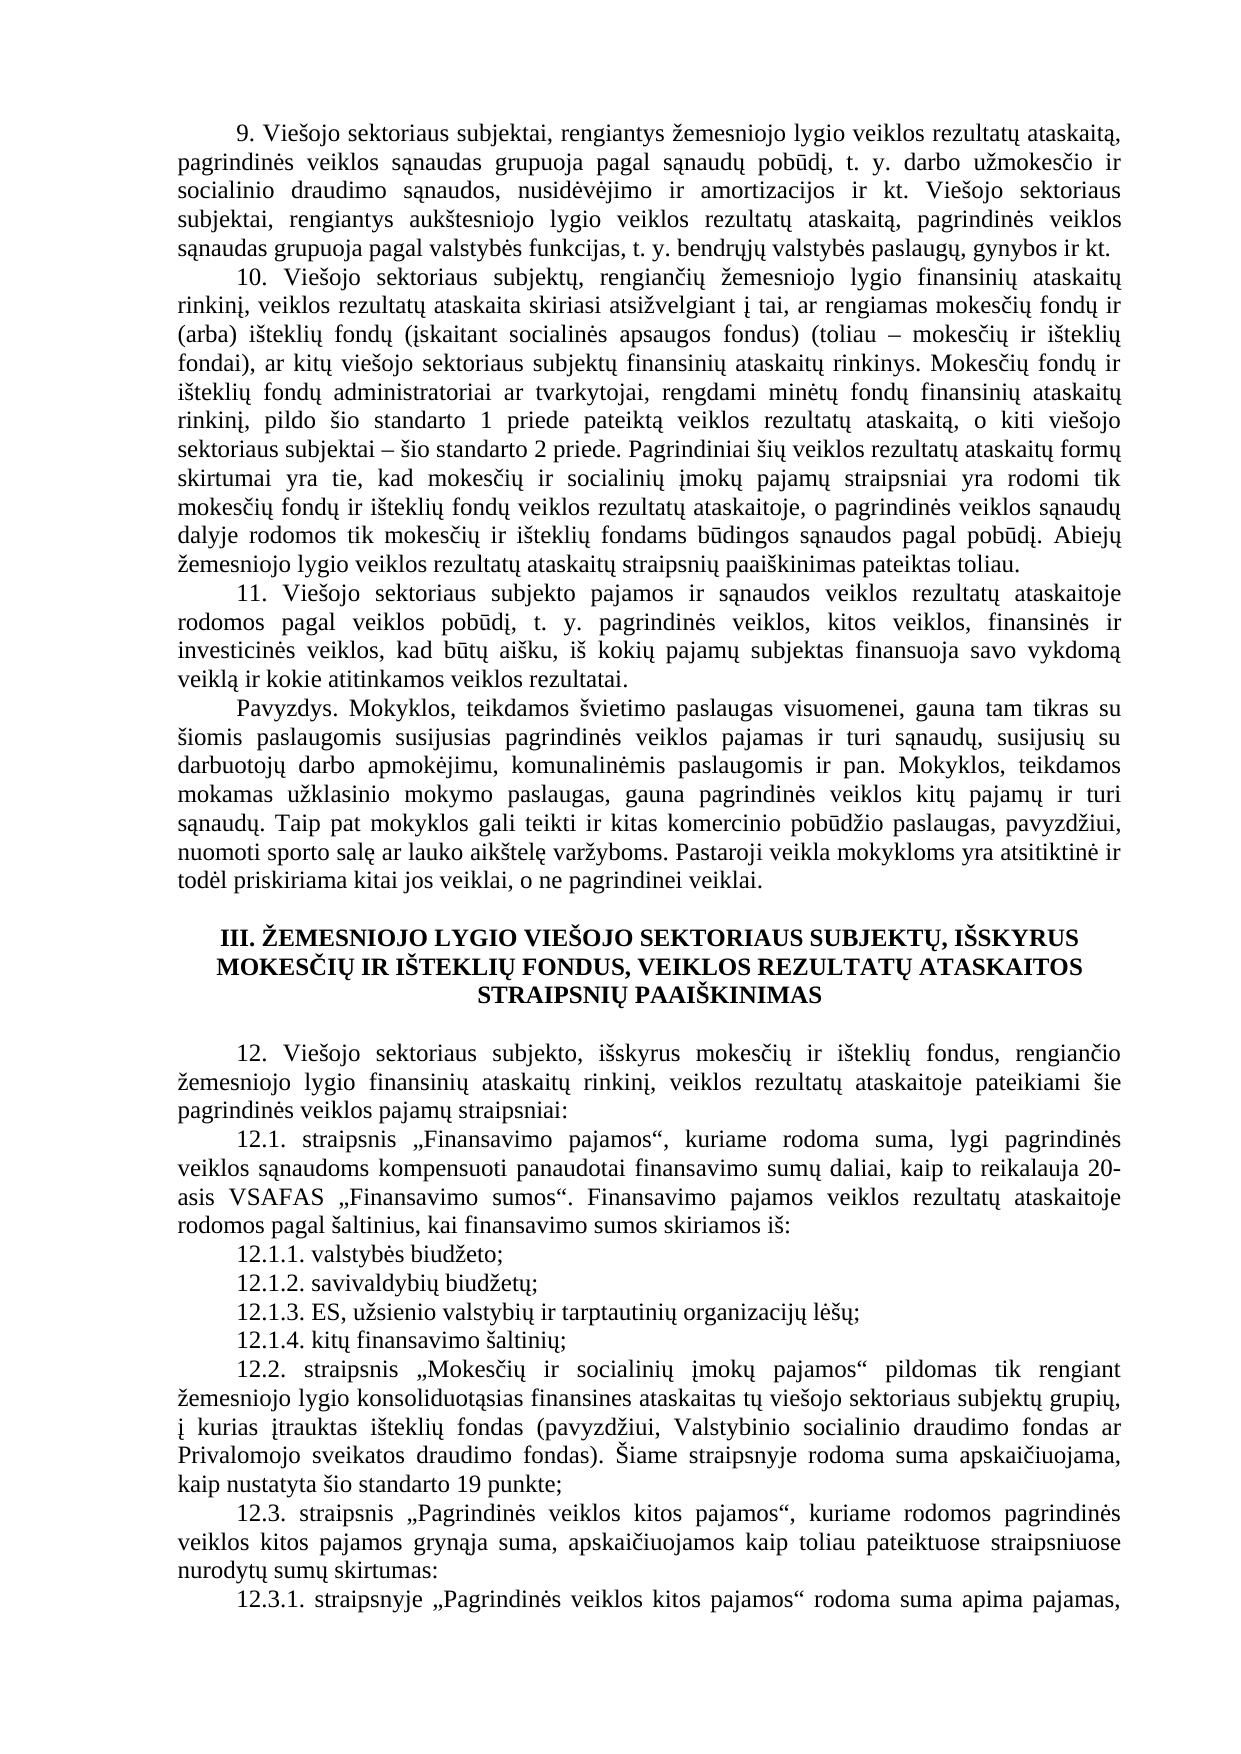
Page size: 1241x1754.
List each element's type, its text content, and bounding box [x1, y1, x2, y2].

text 12. Viešojo sektoriaus subjekto, išskyrus mokesčių ir išteklių fondus, rengiančio žemesniojo lygio finansinių ataskaitų rinkinį, veiklos rezultatų ataskaitoje pateikiami šie pagrindinės veiklos pajamų straipsniai: [177, 1038, 1122, 1124]
text 12.3. straipsnis „Pagrindinės veiklos kitos pajamos“, kuriame rodomos pagrindinės veiklos kitos pajamos grynąja suma, apskaičiuojamos kaip toliau pateiktuose straipsniuose nurodytų sumų skirtumas: [177, 1498, 1122, 1584]
text 12.1.3. ES, užsienio valstybių ir tarptautinių organizacijų lėšų; [177, 1297, 1122, 1326]
text 12.1. straipsnis „Finansavimo pajamos“, kuriame rodoma suma, lygi pagrindinės veiklos sąnaudoms kompensuoti panaudotai finansavimo sumų daliai, kaip to reikalauja 20-asis VSAFAS „Finansavimo sumos“. Finansavimo pajamos veiklos rezultatų ataskaitoje rodomos pagal šaltinius, kai finansavimo sumos skiriamos iš: [177, 1124, 1122, 1239]
text 11. Viešojo sektoriaus subjekto pajamos ir sąnaudos veiklos rezultatų ataskaitoje rodomos pagal veiklos pobūdį, t. y. pagrindinės veiklos, kitos veiklos, finansinės ir investicinės veiklos, kad būtų aišku, iš kokių pajamų subjektas finansuoja savo vykdomą veiklą ir kokie atitinkamos veiklos rezultatai. [177, 578, 1122, 693]
text 12.1.1. valstybės biudžeto; [177, 1239, 1122, 1268]
text 9. Viešojo sektoriaus subjektai, rengiantys žemesniojo lygio veiklos rezultatų ataskaitą, pagrindinės veiklos sąnaudas grupuoja pagal sąnaudų pobūdį, t. y. darbo užmokesčio ir socialinio draudimo sąnaudos, nusidėvėjimo ir amortizacijos ir kt. Viešojo sektoriaus subjektai, rengiantys aukštesniojo lygio veiklos rezultatų ataskaitą, pagrindinės veiklos sąnaudas grupuoja pagal valstybės funkcijas, t. y. bendrųjų valstybės paslaugų, gynybos ir kt. [177, 118, 1122, 262]
text Pavyzdys. Mokyklos, teikdamos švietimo paslaugas visuomenei, gauna tam tikras su šiomis paslaugomis susijusias pagrindinės veiklos pajamas ir turi sąnaudų, susijusių su darbuotojų darbo apmokėjimu, komunalinėmis paslaugomis ir pan. Mokyklos, teikdamos mokamas užklasinio mokymo paslaugas, gauna pagrindinės veiklos kitų pajamų ir turi sąnaudų. Taip pat mokyklos gali teikti ir kitas komercinio pobūdžio paslaugas, pavyzdžiui, nuomoti sporto salę ar lauko aikštelę varžyboms. Pastaroji veikla mokykloms yra atsitiktinė ir todėl priskiriama kitai jos veiklai, o ne pagrindinei veiklai. [177, 693, 1122, 894]
text 12.2. straipsnis „Mokesčių ir socialinių įmokų pajamos“ pildomas tik rengiant žemesniojo lygio konsoliduotąsias finansines ataskaitas tų viešojo sektoriaus subjektų grupių, į kurias įtrauktas išteklių fondas (pavyzdžiui, Valstybinio socialinio draudimo fondas ar Privalomojo sveikatos draudimo fondas). Šiame straipsnyje rodoma suma apskaičiuojama, kaip nustatyta šio standarto 19 punkte; [177, 1354, 1122, 1498]
text 10. Viešojo sektoriaus subjektų, rengiančių žemesniojo lygio finansinių ataskaitų rinkinį, veiklos rezultatų ataskaita skiriasi atsižvelgiant į tai, ar rengiamas mokesčių fondų ir (arba) išteklių fondų (įskaitant socialinės apsaugos fondus) (toliau – mokesčių ir išteklių fondai), ar kitų viešojo sektoriaus subjektų finansinių ataskaitų rinkinys. Mokesčių fondų ir išteklių fondų administratoriai ar tvarkytojai, rengdami minėtų fondų finansinių ataskaitų rinkinį, pildo šio standarto 1 priede pateiktą veiklos rezultatų ataskaitą, o kiti viešojo sektoriaus subjektai – šio standarto 2 priede. Pagrindiniai šių veiklos rezultatų ataskaitų formų skirtumai yra tie, kad mokesčių ir socialinių įmokų pajamų straipsniai yra rodomi tik mokesčių fondų ir išteklių fondų veiklos rezultatų ataskaitoje, o pagrindinės veiklos sąnaudų dalyje rodomos tik mokesčių ir išteklių fondams būdingos sąnaudos pagal pobūdį. Abiejų žemesniojo lygio veiklos rezultatų ataskaitų straipsnių paaiškinimas pateiktas toliau. [177, 262, 1122, 578]
text III. ŽEMESNIOJO LYGIO VIEŠOJO SEKTORIAUS SUBJEKTŲ, IŠSKYRUS MOKESČIŲ IR IŠTEKLIŲ FONDUS, VEIKLOS REZULTATŲ ATASKAITOS STRAIPSNIŲ PAAIŠKINIMAS [177, 923, 1122, 1009]
text 12.1.2. savivaldybių biudžetų; [177, 1268, 1122, 1297]
text 12.1.4. kitų finansavimo šaltinių; [177, 1326, 1122, 1354]
text 12.3.1. straipsnyje „Pagrindinės veiklos kitos pajamos“ rodoma suma apima pajamas, [177, 1584, 1122, 1613]
